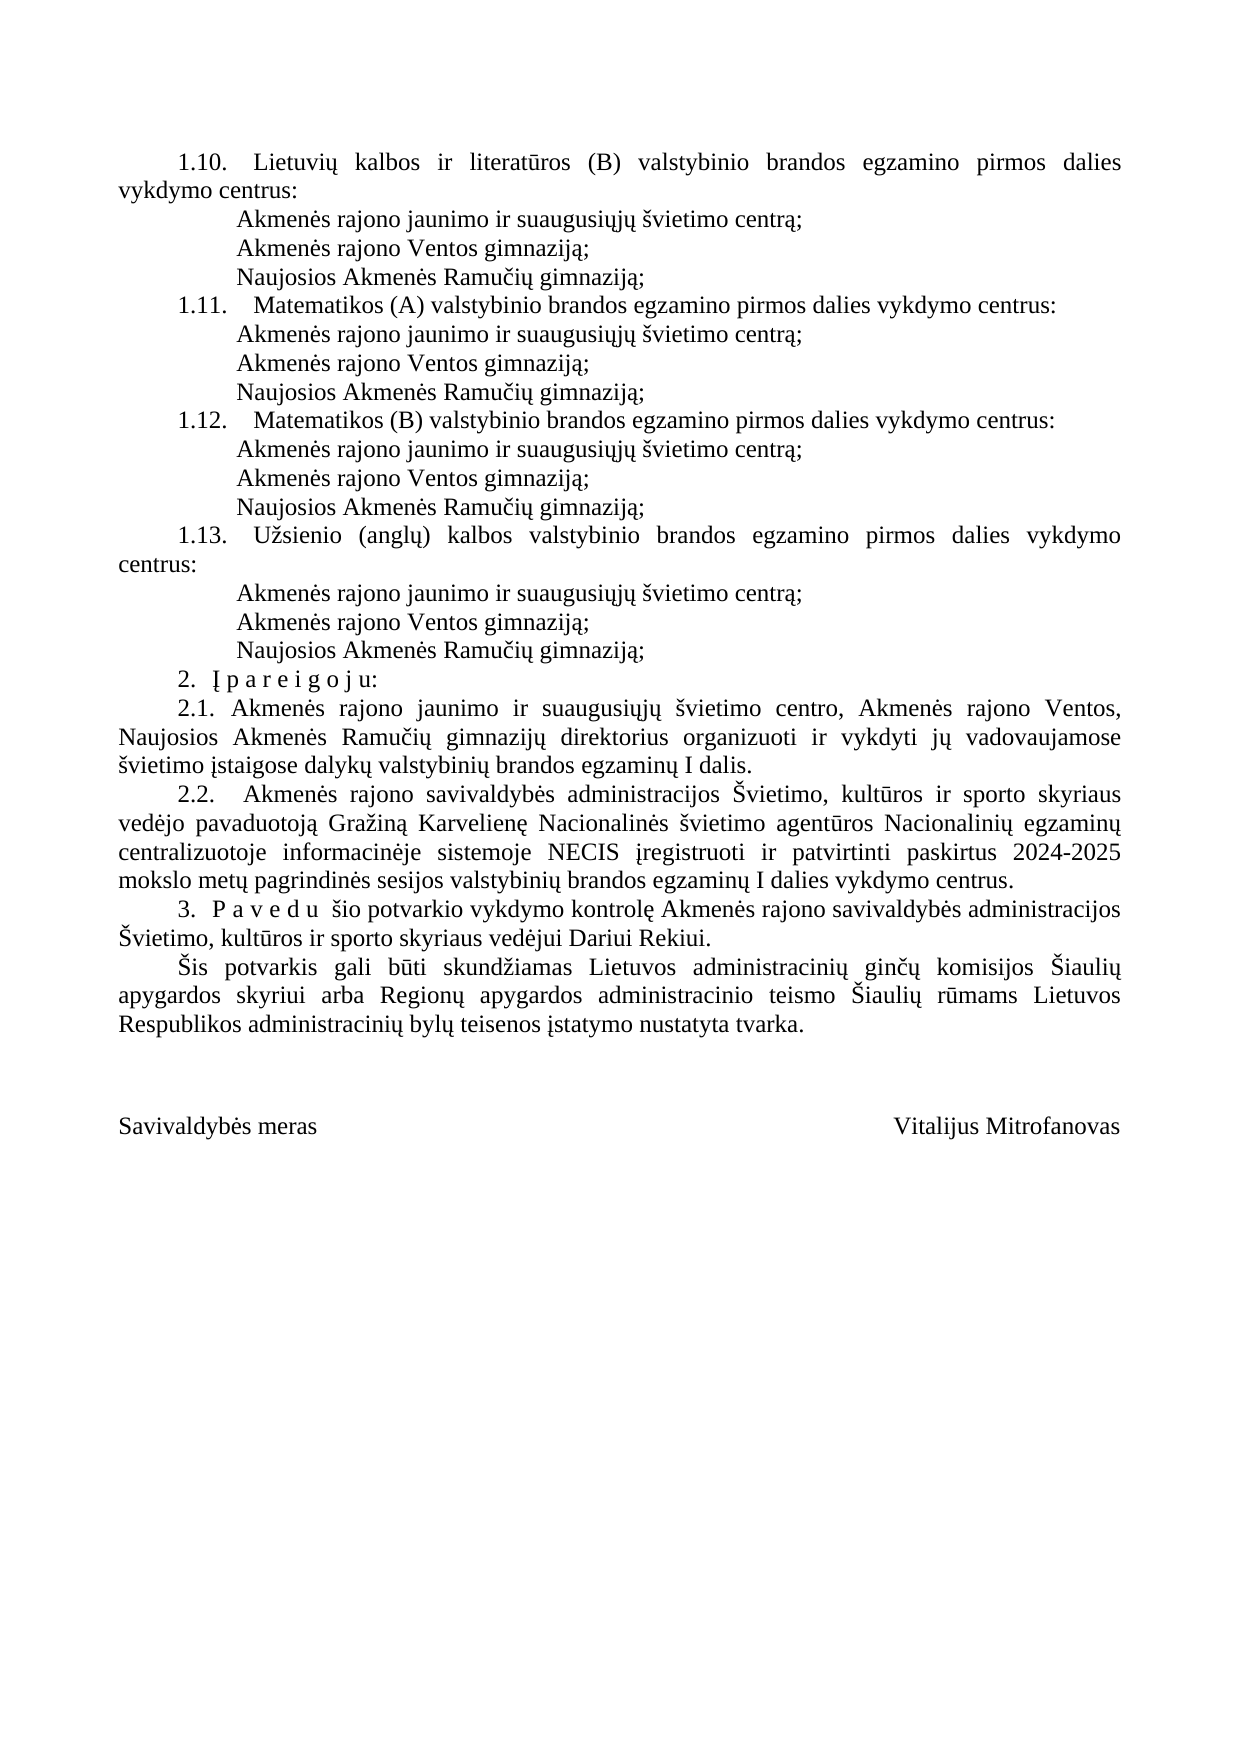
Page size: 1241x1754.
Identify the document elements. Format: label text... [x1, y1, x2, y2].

text Akmenės rajono Ventos gimnaziją; [177, 233, 1122, 262]
list Į p a r e i g o j u: [118, 664, 1122, 693]
text Akmenės rajono Ventos gimnaziją; [177, 348, 1122, 377]
list Lietuvių kalbos ir literatūros (B) valstybinio brandos egzamino pirmos dalies vykdymo centrus: [118, 147, 1122, 204]
text Akmenės rajono jaunimo ir suaugusiųjų švietimo centrą; [177, 434, 1122, 463]
text Naujosios Akmenės Ramučių gimnaziją; [177, 492, 1122, 521]
text Šis potvarkis gali būti skundžiamas Lietuvos administracinių ginčų komisijos Šiaulių apygardos skyriui arba Regionų apygardos administracinio teismo Šiaulių rūmams Lietuvos Respublikos administracinių bylų teisenos įstatymo nustatyta tvarka. [118, 952, 1122, 1038]
list Užsienio (anglų) kalbos valstybinio brandos egzamino pirmos dalies vykdymo centrus: [118, 521, 1122, 578]
text Naujosios Akmenės Ramučių gimnaziją; [177, 262, 1122, 291]
list Matematikos (A) valstybinio brandos egzamino pirmos dalies vykdymo centrus: [118, 291, 1122, 319]
text Akmenės rajono Ventos gimnaziją; [177, 463, 1122, 492]
list Akmenės rajono savivaldybės administracijos Švietimo, kultūros ir sporto skyriaus vedėjo pavaduotoją Gražiną Karvelienę Nacionalinės švietimo agentūros Nacionalinių egzaminų centralizuotoje informacinėje sistemoje NECIS įregistruoti ir patvirtinti paskirtus 2024-2025 mokslo metų pagrindinės sesijos valstybinių brandos egzaminų I dalies vykdymo centrus. [118, 779, 1122, 894]
list Akmenės rajono jaunimo ir suaugusiųjų švietimo centro, Akmenės rajono Ventos, Naujosios Akmenės Ramučių gimnazijų direktorius organizuoti ir vykdyti jų vadovaujamose švietimo įstaigose dalykų valstybinių brandos egzaminų I dalis. [118, 693, 1122, 779]
text Akmenės rajono jaunimo ir suaugusiųjų švietimo centrą; [177, 204, 1122, 233]
text Naujosios Akmenės Ramučių gimnaziją; [177, 636, 1122, 664]
text Savivaldybės meras Vitalijus Mitrofanovas [118, 1111, 1122, 1140]
text Naujosios Akmenės Ramučių gimnaziją; [177, 377, 1122, 406]
text Akmenės rajono jaunimo ir suaugusiųjų švietimo centrą; [177, 578, 1122, 607]
text Akmenės rajono jaunimo ir suaugusiųjų švietimo centrą; [177, 319, 1122, 348]
text Akmenės rajono Ventos gimnaziją; [177, 607, 1122, 636]
list P a v e d u šio potvarkio vykdymo kontrolę Akmenės rajono savivaldybės administracijos Švietimo, kultūros ir sporto skyriaus vedėjui Dariui Rekiui. [118, 894, 1122, 952]
list Matematikos (B) valstybinio brandos egzamino pirmos dalies vykdymo centrus: [118, 406, 1122, 434]
